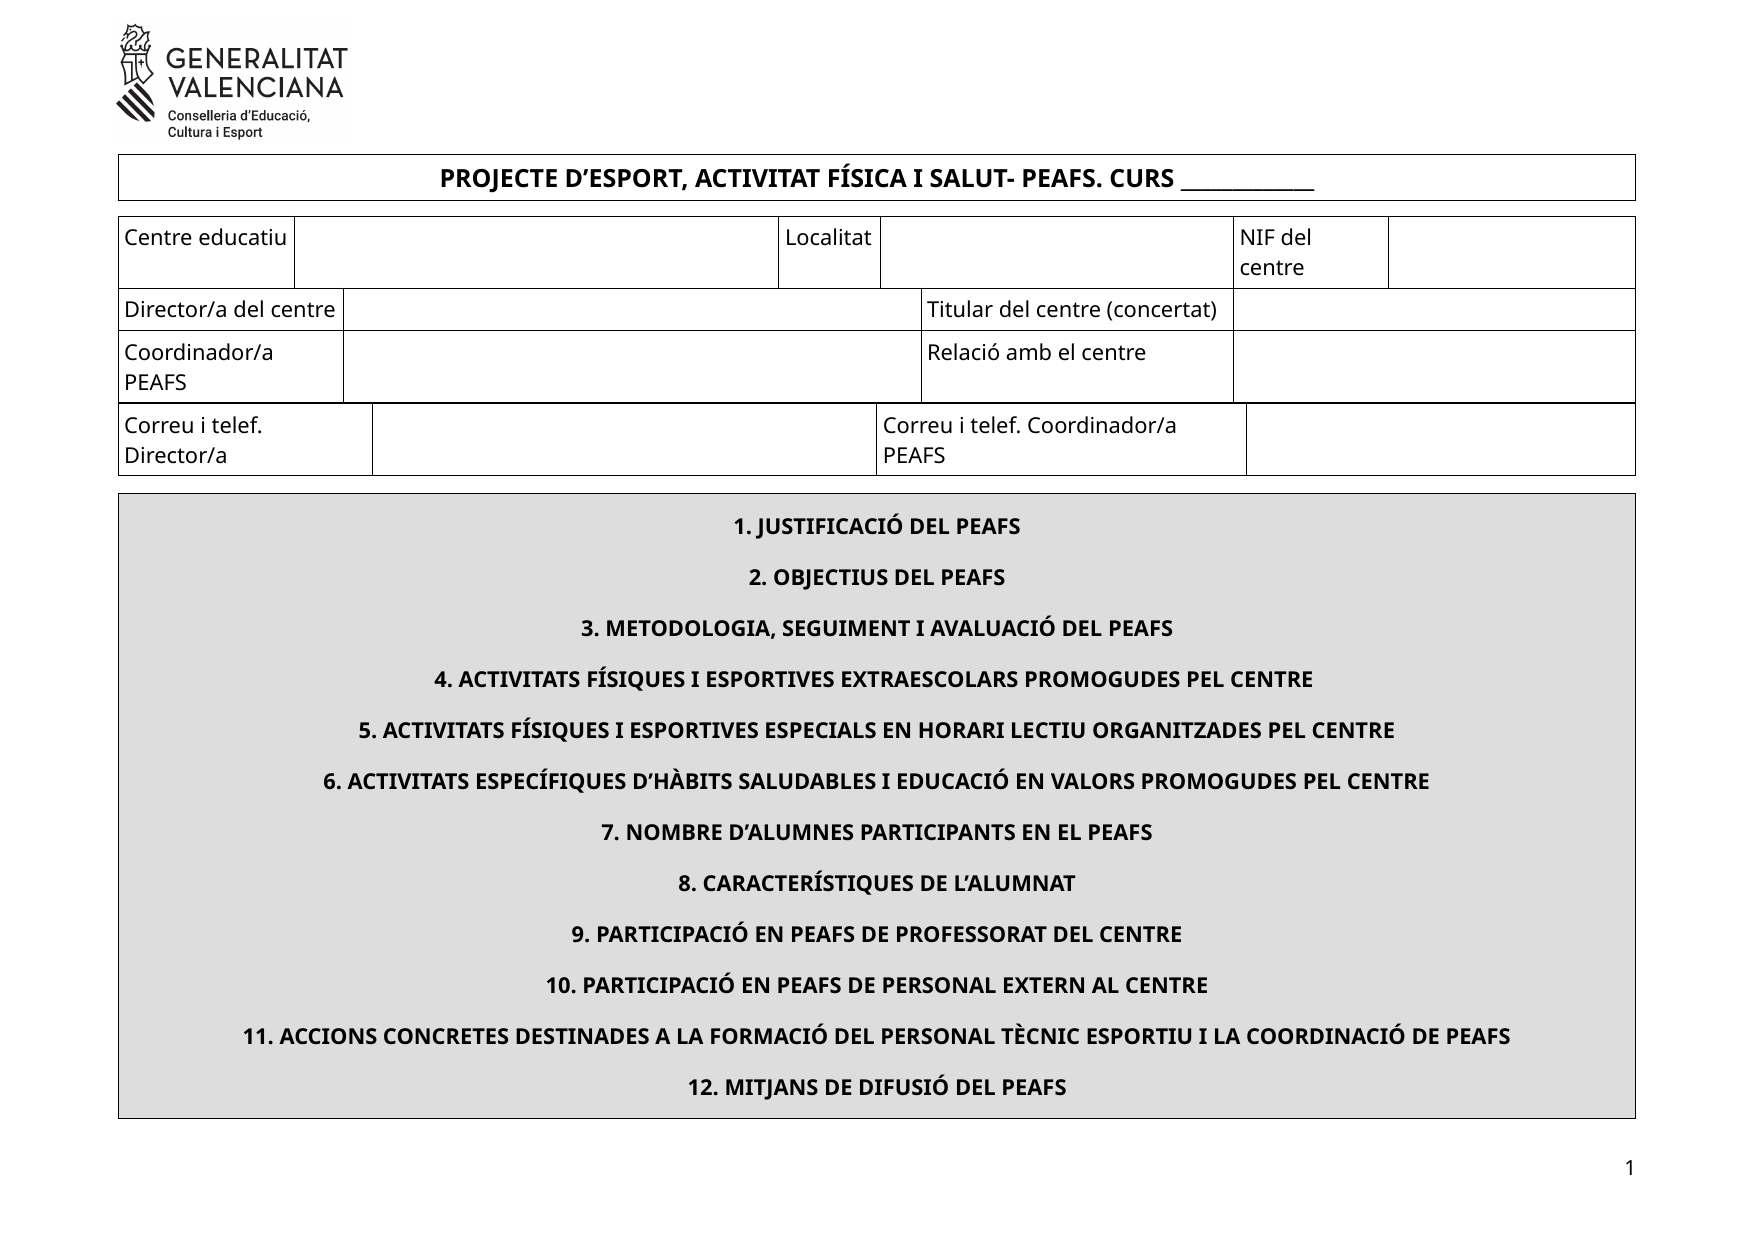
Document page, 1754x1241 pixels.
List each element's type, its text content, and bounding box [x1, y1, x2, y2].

table_header [1389, 217, 1635, 288]
picture [111, 18, 353, 145]
table_cell Director/a del centre [119, 289, 343, 330]
table_header [1247, 404, 1635, 475]
table_header 1. JUSTIFICACIÓ DEL PEAFS 2. OBJECTIUS DEL PEAFS 3. METODOLOGIA, SEGUIMENT I AVALUACIÓ DEL PEAFS 4. ACTIVITATS FÍSIQUES I ESPORTIVES EXTRAESCOLARS PROMOGUDES PEL CENTRE 5. ACTIVITATS FÍSIQUES I ESPORTIVES ESPECIALS EN HORARI LECTIU ORGANITZADES PEL CENTRE 6. ACTIVITATS ESPECÍFIQUES D’HÀBITS SALUDABLES I EDUCACIÓ EN VALORS PROMOGUDES PEL CENTRE 7. NOMBRE D’ALUMNES PARTICIPANTS EN EL PEAFS 8. CARACTERÍSTIQUES DE L’ALUMNAT 9. PARTICIPACIÓ EN PEAFS DE PROFESSORAT DEL CENTRE 10. PARTICIPACIÓ EN PEAFS DE PERSONAL EXTERN AL CENTRE 11. ACCIONS CONCRETES DESTINADES A LA FORMACIÓ DEL PERSONAL TÈCNIC ESPORTIU I LA COORDINACIÓ DE PEAFS 12. MITJANS DE DIFUSIÓ DEL PEAFS [119, 494, 1635, 1118]
table_cell Relació amb el centre [922, 331, 1233, 402]
table_cell Titular del centre (concertat) [922, 289, 1233, 330]
table_header Correu i telef. Coordinador/a PEAFS [877, 404, 1246, 475]
table_cell [1234, 289, 1635, 330]
table_header Localitat [779, 217, 880, 288]
table_header [295, 217, 778, 288]
table_header Centre educatiu [119, 217, 294, 288]
table_header [373, 404, 876, 475]
table_cell [344, 289, 921, 330]
table_cell [1234, 331, 1635, 402]
table_cell [344, 331, 921, 402]
table_header [881, 217, 1233, 288]
table_cell Coordinador/a PEAFS [119, 331, 343, 402]
table_header NIF del centre [1234, 217, 1388, 288]
table_header Correu i telef. Director/a [119, 404, 372, 475]
table_header PROJECTE D’ESPORT, ACTIVITAT FÍSICA I SALUT- PEAFS. CURS _____________ [119, 155, 1635, 200]
